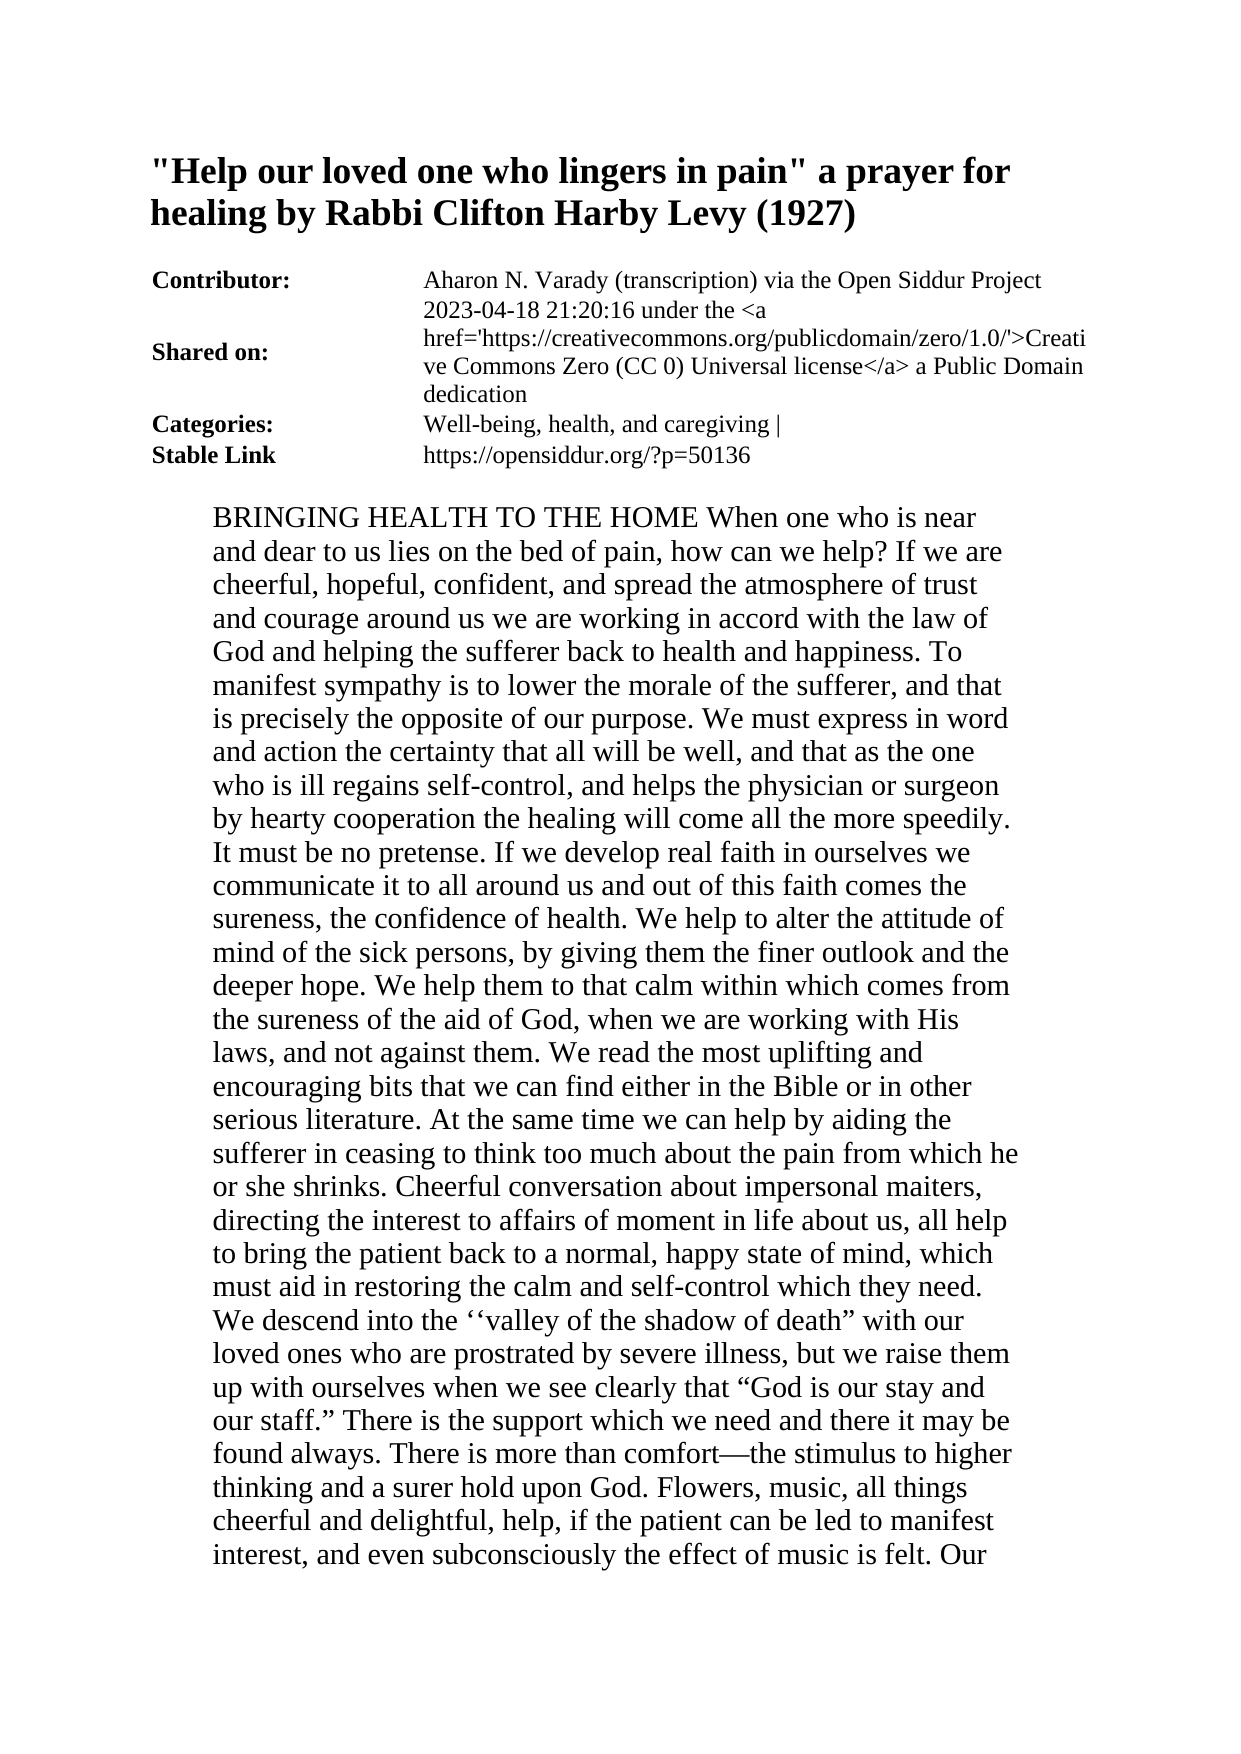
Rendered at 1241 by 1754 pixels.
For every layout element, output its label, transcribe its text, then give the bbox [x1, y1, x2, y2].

table_cell Well-being, health, and caregiving | [421, 409, 1090, 440]
text BRINGING HEALTH TO THE HOME When one who is near and dear to us lies on the bed of pain, how can we help? If we are cheerful, hopeful, confident, and spread the atmosphere of trust and courage around us we are working in accord with the law of God and helping the sufferer back to health and happiness. To manifest sympathy is to lower the morale of the sufferer, and that is precisely the opposite of our purpose. We must express in word and action the certainty that all will be well, and that as the one who is ill regains self-control, and helps the physician or surgeon by hearty cooperation the healing will come all the more speedily. It must be no pretense. If we develop real faith in ourselves we communicate it to all around us and out of this faith comes the sureness, the confidence of health. We help to alter the attitude of mind of the sick persons, by giving them the finer outlook and the deeper hope. We help them to that calm within which comes from the sureness of the aid of God, when we are working with His laws, and not against them. We read the most uplifting and encouraging bits that we can find either in the Bible or in other serious literature. At the same time we can help by aiding the sufferer in ceasing to think too much about the pain from which he or she shrinks. Cheerful conversation about impersonal maiters, directing the interest to affairs of moment in life about us, all help to bring the patient back to a normal, happy state of mind, which must aid in restoring the calm and self-control which they need. We descend into the ‘‘valley of the shadow of death” with our loved ones who are prostrated by severe illness, but we raise them up with ourselves when we see clearly that “God is our stay and our staff.” There is the support which we need and there it may be found always. There is more than comfort—the stimulus to higher thinking and a surer hold upon God. Flowers, music, all things cheerful and delightful, help, if the patient can be led to manifest interest, and even subconsciously the effect of music is felt. Our [212, 501, 1028, 1571]
table_cell 2023-04-18 21:20:16 under the <a href='https://creativecommons.org/publicdomain/zero/1.0/'>Creative Commons Zero (CC 0) Universal license</a> a Public Domain dedication [421, 295, 1090, 409]
table_cell https://opensiddur.org/?p=50136 [421, 440, 1090, 471]
table_cell Shared on: [150, 295, 421, 409]
table_cell Stable Link [150, 440, 421, 471]
table_header Aharon N. Varady (transcription) via the Open Siddur Project [421, 264, 1090, 295]
subtitle "Help our loved one who lingers in pain" a prayer for healing by Rabbi Clifton Harby Levy (1927) [150, 150, 1090, 233]
table_cell Categories: [150, 409, 421, 440]
table_header Contributor: [150, 264, 421, 295]
